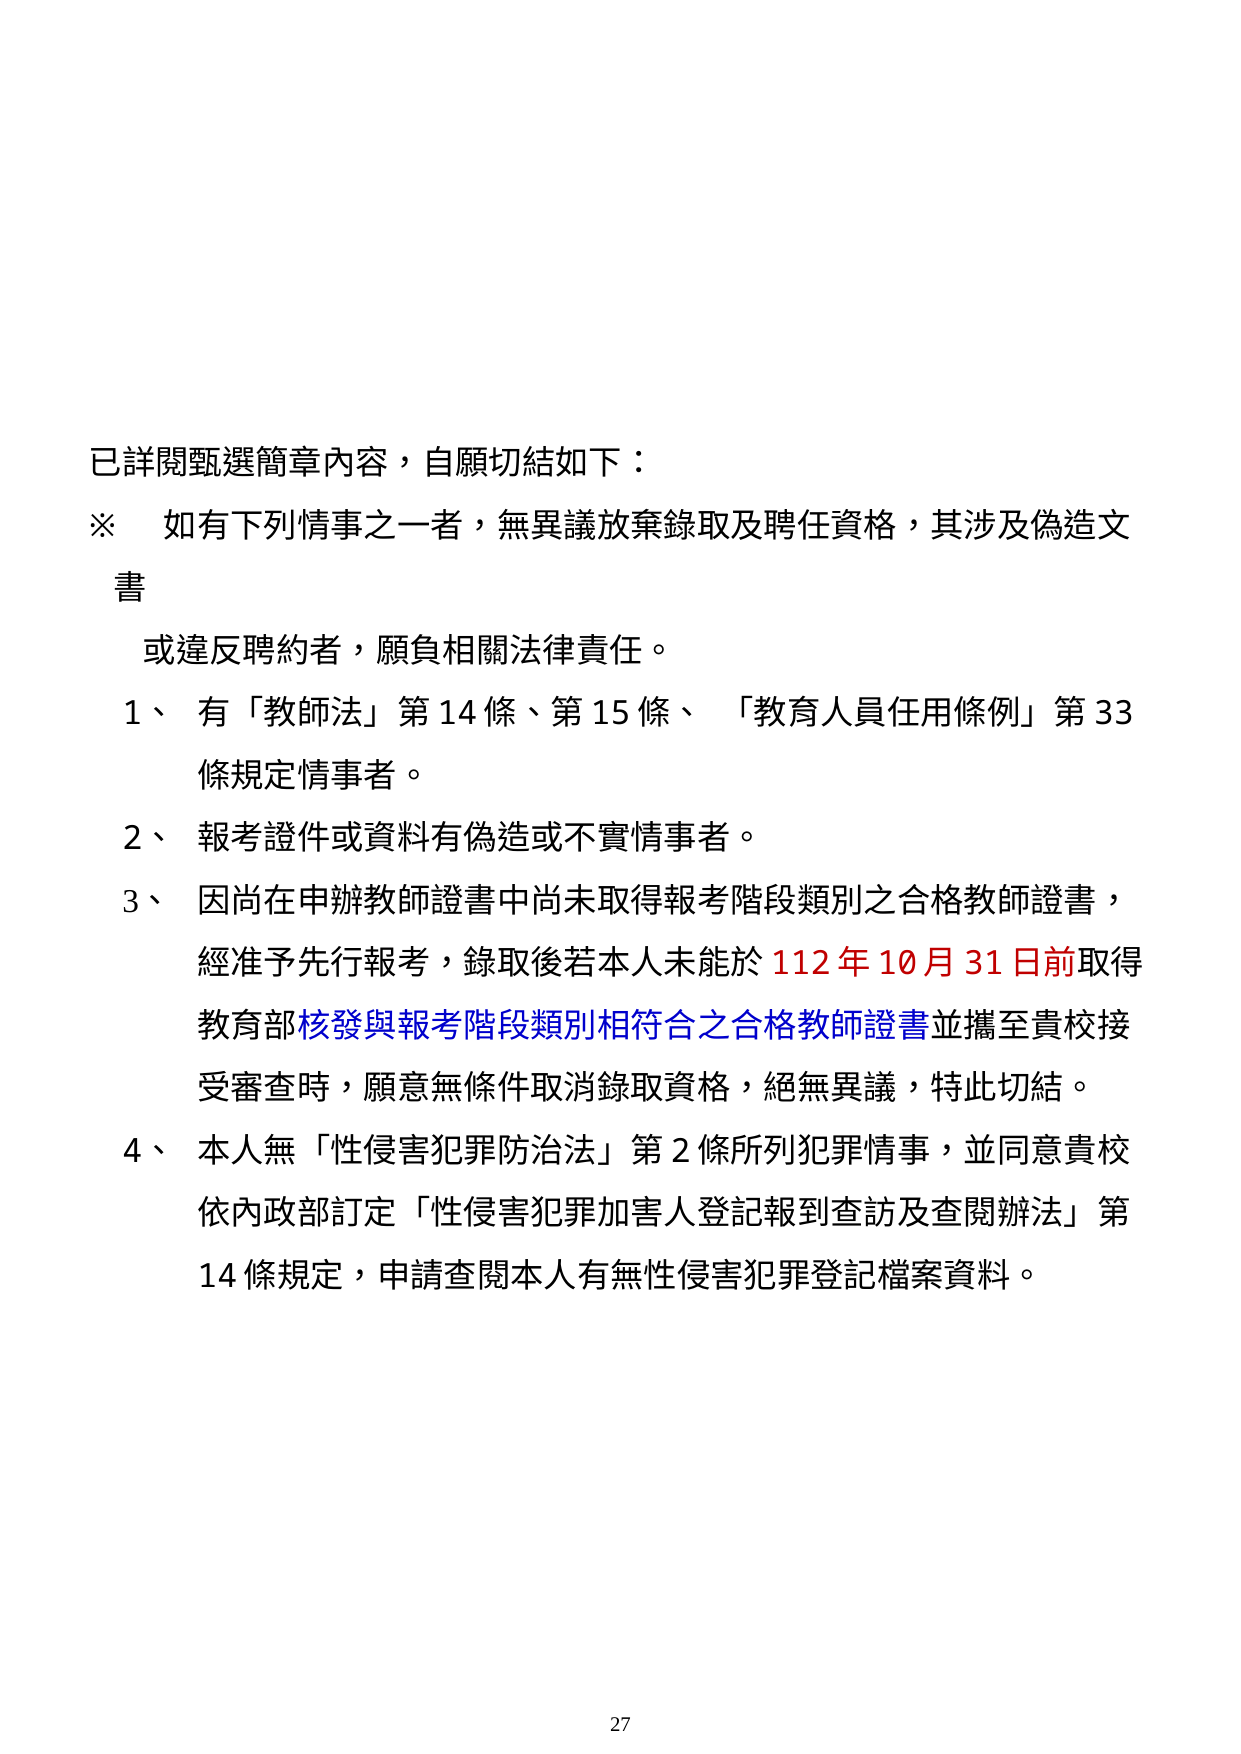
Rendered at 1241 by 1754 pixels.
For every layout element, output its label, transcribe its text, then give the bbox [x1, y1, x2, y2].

text 已詳閱甄選簡章內容，自願切結如下： [89, 418, 1152, 481]
list 報考證件或資料有偽造或不實情事者。 [122, 793, 1152, 856]
list 本人無「性侵害犯罪防治法」第2條所列犯罪情事，並同意貴校依內政部訂定「性侵害犯罪加害人登記報到查訪及查閱辦法」第14條規定，申請查閱本人有無性侵害犯罪登記檔案資料。 [122, 1106, 1152, 1293]
text 或違反聘約者，願負相關法律責任。 [89, 606, 1152, 668]
list 如有下列情事之一者，無異議放棄錄取及聘任資格，其涉及偽造文書 [89, 481, 1152, 606]
list 因尚在申辦教師證書中尚未取得報考階段類別之合格教師證書，經准予先行報考，錄取後若本人未能於112年10月31日前取得教育部核發與報考階段類別相符合之合格教師證書並攜至貴校接受審查時，願意無條件取消錄取資格，絕無異議，特此切結。 [122, 856, 1152, 1106]
list 有「教師法」第14條、第15條、 「教育人員任用條例」第33條規定情事者。 [122, 668, 1152, 793]
